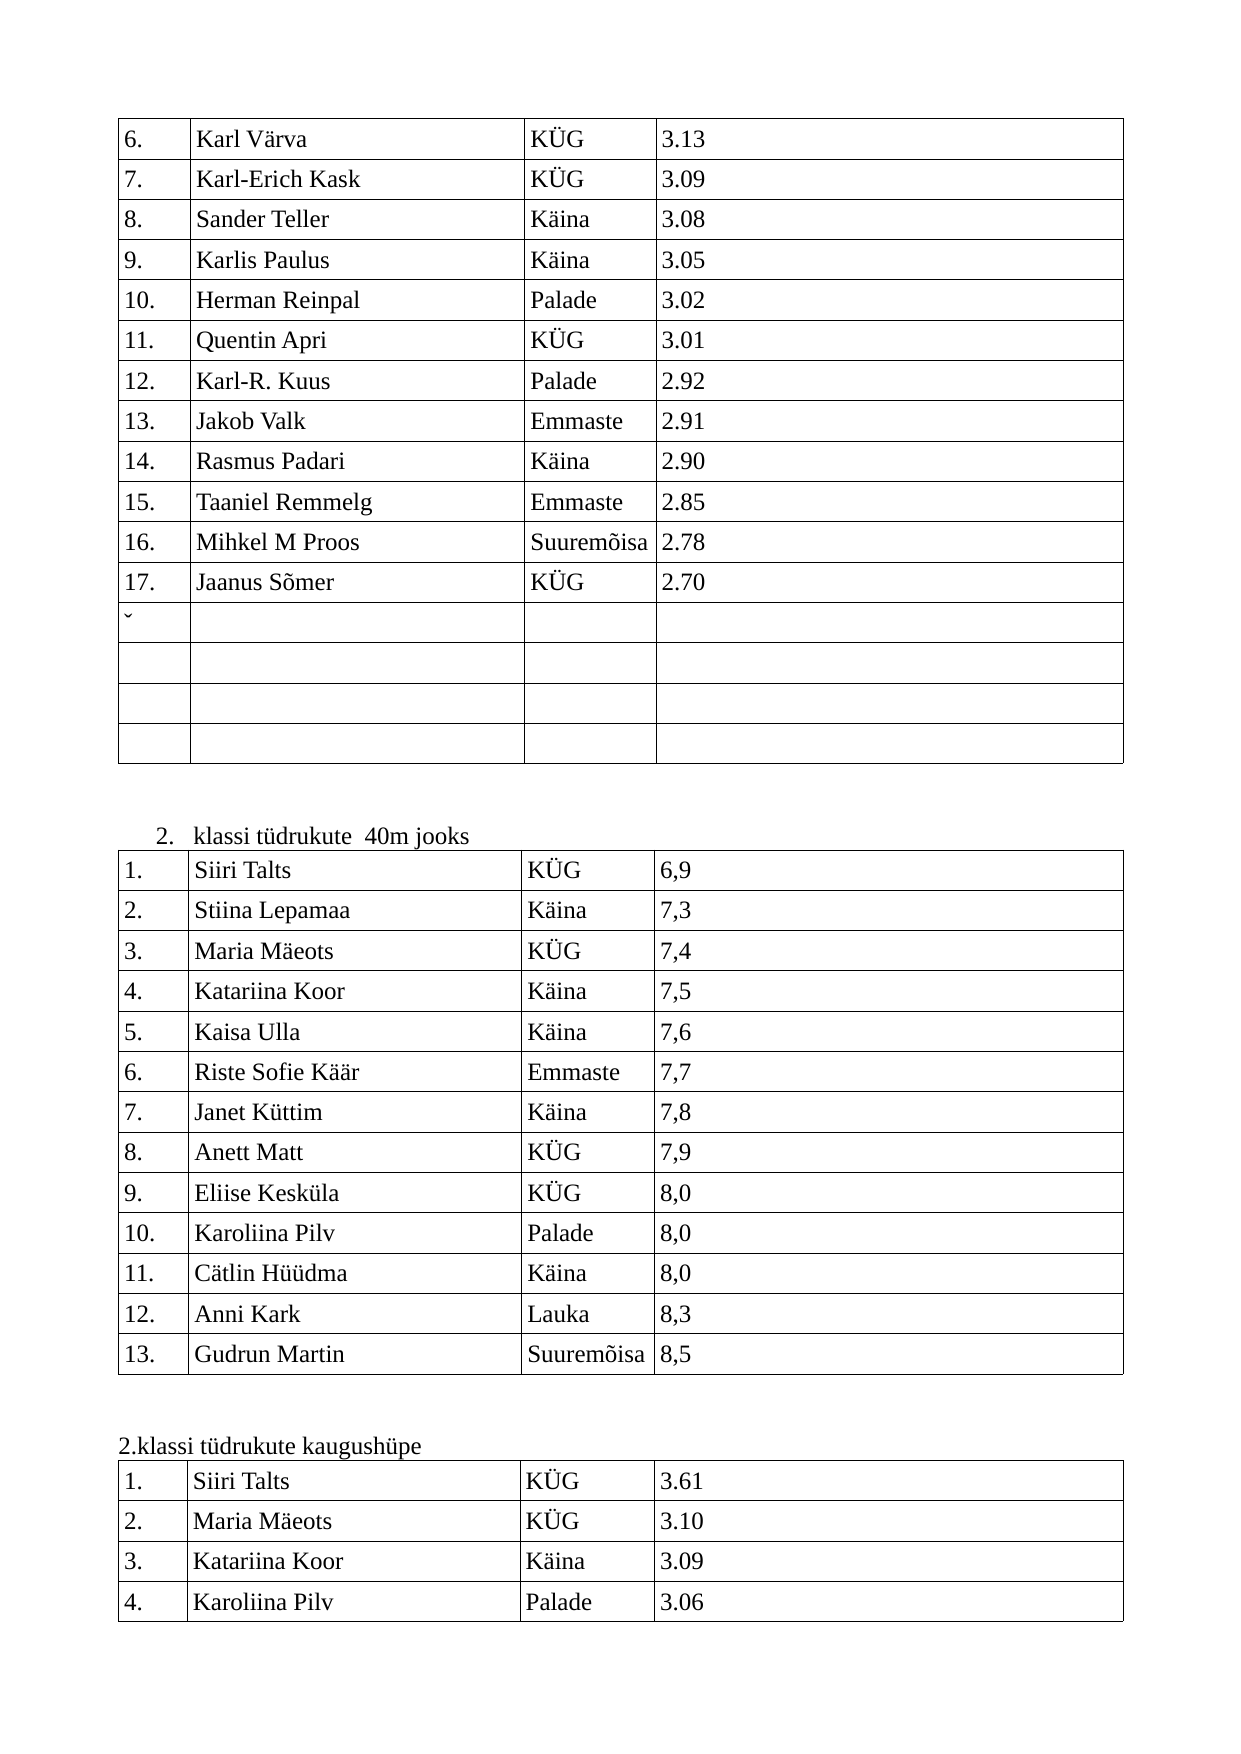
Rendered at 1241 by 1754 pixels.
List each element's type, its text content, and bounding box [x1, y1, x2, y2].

table_cell 6. [119, 119, 190, 158]
table_cell [119, 643, 190, 682]
table_cell KÜG [525, 160, 656, 199]
table_cell Karl-R. Kuus [191, 361, 524, 400]
table_cell 12. [119, 1294, 188, 1333]
table_cell 2.92 [657, 361, 1123, 400]
table_cell 10. [119, 1213, 188, 1253]
table_cell 3.08 [657, 200, 1123, 239]
table_cell 2. [119, 1501, 187, 1541]
table_cell [191, 724, 524, 763]
table_header 1. [119, 1461, 187, 1500]
table_cell Karoliina Pilv [189, 1213, 521, 1253]
table_cell Anett Matt [189, 1133, 521, 1172]
table_cell [191, 643, 524, 682]
table_cell [657, 684, 1123, 723]
table_cell 3.09 [655, 1542, 1123, 1581]
table_cell 13. [119, 1334, 188, 1373]
table_header Siiri Talts [189, 851, 521, 890]
table_cell Sander Teller [191, 200, 524, 239]
table_header KÜG [522, 851, 654, 890]
text 2.klassi tüdrukute kaugushüpe [118, 1431, 1122, 1460]
table_cell 8,5 [655, 1334, 1123, 1373]
table_cell Käina [522, 1012, 654, 1051]
table_cell 5. [119, 1012, 188, 1051]
table_cell 4. [119, 971, 188, 1011]
table_cell Käina [521, 1542, 654, 1581]
table_cell 9. [119, 1173, 188, 1212]
table_cell Käina [525, 240, 656, 279]
table_cell KÜG [525, 563, 656, 602]
table_cell Stiina Lepamaa [189, 891, 521, 930]
table_cell 7,4 [655, 931, 1123, 970]
table_cell Mihkel M Proos [191, 522, 524, 562]
table_cell 7. [119, 160, 190, 199]
list klassi tüdrukute 40m jooks [156, 821, 1122, 849]
table_cell Cätlin Hüüdma [189, 1254, 521, 1293]
table_cell Herman Reinpal [191, 280, 524, 320]
table_cell 2.91 [657, 401, 1123, 441]
table_cell 12. [119, 361, 190, 400]
table_cell 15. [119, 482, 190, 521]
table_cell Käina [522, 971, 654, 1011]
table_cell 2.78 [657, 522, 1123, 562]
table_cell Maria Mäeots [188, 1501, 520, 1541]
table_cell Suuremõisa [525, 522, 656, 562]
table_cell 7,7 [655, 1052, 1123, 1091]
table_cell [119, 684, 190, 723]
table_cell Palade [525, 361, 656, 400]
table_cell 17. [119, 563, 190, 602]
table_cell 3. [119, 931, 188, 970]
table_cell KÜG [525, 321, 656, 360]
table_cell 2.70 [657, 563, 1123, 602]
table_cell [525, 684, 656, 723]
table_cell Karl Värva [191, 119, 524, 158]
table_cell Käina [522, 891, 654, 930]
table_cell KÜG [522, 1133, 654, 1172]
table_cell 8,3 [655, 1294, 1123, 1333]
table_cell Katariina Koor [189, 971, 521, 1011]
table_cell [525, 643, 656, 682]
table_cell 8,0 [655, 1173, 1123, 1212]
table_cell 8,0 [655, 1213, 1123, 1253]
table_cell Riste Sofie Käär [189, 1052, 521, 1091]
table_cell Karoliina Pilv [188, 1582, 520, 1621]
table_cell [657, 643, 1123, 682]
table_cell ˇ [119, 603, 190, 642]
table_cell [119, 724, 190, 763]
table_cell Maria Mäeots [189, 931, 521, 970]
table_header KÜG [521, 1461, 654, 1500]
table_cell 11. [119, 321, 190, 360]
table_cell 9. [119, 240, 190, 279]
table_cell Jakob Valk [191, 401, 524, 441]
table_cell 3.06 [655, 1582, 1123, 1621]
table_cell [525, 603, 656, 642]
table_cell 10. [119, 280, 190, 320]
table_cell Taaniel Remmelg [191, 482, 524, 521]
table_cell 3. [119, 1542, 187, 1581]
table_cell Palade [525, 280, 656, 320]
table_cell 7,8 [655, 1092, 1123, 1132]
table_cell 3.01 [657, 321, 1123, 360]
table_cell [525, 724, 656, 763]
table_cell [191, 603, 524, 642]
table_cell KÜG [522, 931, 654, 970]
table_cell 2. [119, 891, 188, 930]
table_header Siiri Talts [188, 1461, 520, 1500]
table_cell 7,9 [655, 1133, 1123, 1172]
table_cell 2.90 [657, 442, 1123, 481]
table_cell 3.13 [657, 119, 1123, 158]
table_cell Palade [522, 1213, 654, 1253]
table_cell 7,3 [655, 891, 1123, 930]
table_cell Jaanus Sõmer [191, 563, 524, 602]
table_cell Rasmus Padari [191, 442, 524, 481]
table_cell 7. [119, 1092, 188, 1132]
table_cell 7,6 [655, 1012, 1123, 1051]
table_cell Käina [522, 1254, 654, 1293]
table_cell Anni Kark [189, 1294, 521, 1333]
table_header 3.61 [655, 1461, 1123, 1500]
table_cell Käina [525, 200, 656, 239]
table_cell 3.10 [655, 1501, 1123, 1541]
table_cell KÜG [522, 1173, 654, 1212]
table_cell 3.02 [657, 280, 1123, 320]
table_cell [191, 684, 524, 723]
table_cell 13. [119, 401, 190, 441]
table_header 6,9 [655, 851, 1123, 890]
table_cell Eliise Kesküla [189, 1173, 521, 1212]
table_header 1. [119, 851, 188, 890]
table_cell KÜG [521, 1501, 654, 1541]
table_cell 3.05 [657, 240, 1123, 279]
table_cell Käina [525, 442, 656, 481]
table_cell [657, 603, 1123, 642]
table_cell KÜG [525, 119, 656, 158]
table_cell Karl-Erich Kask [191, 160, 524, 199]
table_cell Lauka [522, 1294, 654, 1333]
table_cell 8,0 [655, 1254, 1123, 1293]
table_cell Janet Küttim [189, 1092, 521, 1132]
table_cell Käina [522, 1092, 654, 1132]
table_cell [657, 724, 1123, 763]
table_cell Kaisa Ulla [189, 1012, 521, 1051]
table_cell Karlis Paulus [191, 240, 524, 279]
table_cell Quentin Apri [191, 321, 524, 360]
table_cell Gudrun Martin [189, 1334, 521, 1373]
table_cell Emmaste [525, 482, 656, 521]
table_cell Palade [521, 1582, 654, 1621]
table_cell Suuremõisa [522, 1334, 654, 1373]
table_cell 7,5 [655, 971, 1123, 1011]
table_cell Emmaste [522, 1052, 654, 1091]
table_cell 4. [119, 1582, 187, 1621]
table_cell 6. [119, 1052, 188, 1091]
table_cell 11. [119, 1254, 188, 1293]
table_cell Katariina Koor [188, 1542, 520, 1581]
table_cell 3.09 [657, 160, 1123, 199]
table_cell 14. [119, 442, 190, 481]
table_cell 8. [119, 200, 190, 239]
table_cell 16. [119, 522, 190, 562]
table_cell Emmaste [525, 401, 656, 441]
table_cell 8. [119, 1133, 188, 1172]
table_cell 2.85 [657, 482, 1123, 521]
